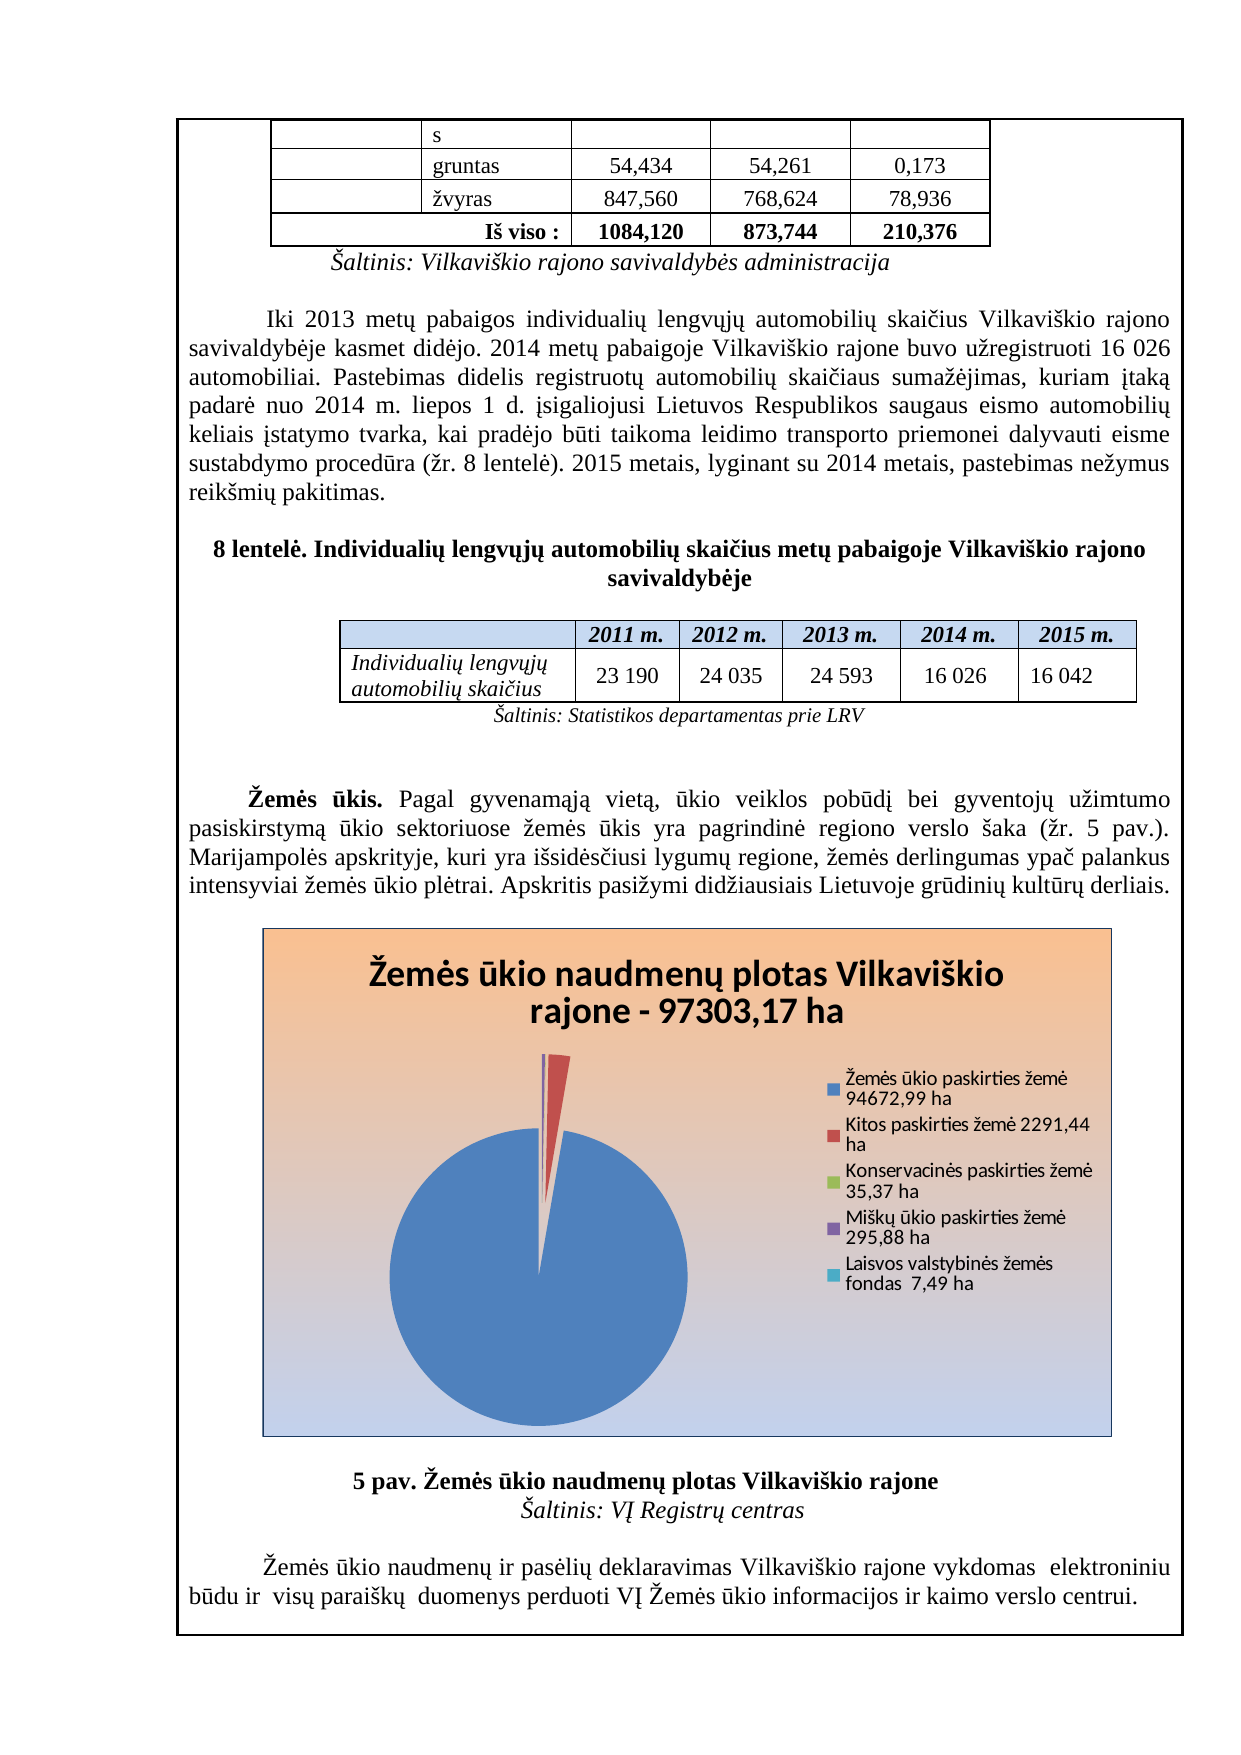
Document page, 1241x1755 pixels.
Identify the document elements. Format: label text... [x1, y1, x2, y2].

table_cell s [422, 121, 571, 148]
table_cell 16 026 [901, 649, 1018, 701]
table_cell 16 042 [1019, 649, 1136, 701]
table_cell [272, 121, 421, 148]
table_cell 54,261 [711, 149, 850, 179]
table_cell žvyras [422, 180, 571, 212]
table_cell [272, 149, 421, 179]
table_cell 873,744 [711, 214, 850, 244]
table_cell Individualių lengvųjų automobilių skaičius [341, 649, 575, 701]
table_cell [851, 121, 989, 148]
table_cell 0,173 [851, 149, 989, 179]
table_cell 24 035 [680, 649, 782, 701]
table_cell 23 190 [576, 649, 679, 701]
table_cell [572, 121, 710, 148]
table_cell 768,624 [711, 180, 850, 212]
table_cell [711, 121, 850, 148]
table_cell 847,560 [572, 180, 710, 212]
table_cell 54,434 [572, 149, 710, 179]
table_cell 210,376 [851, 214, 989, 244]
table_cell Iš viso : [272, 214, 571, 244]
table_header 2012 m. [680, 621, 782, 648]
table_cell [272, 180, 421, 212]
table_header 2013 m. [783, 621, 900, 648]
table_header 2014 m. [901, 621, 1018, 648]
table_cell 24 593 [783, 649, 900, 701]
table_cell 78,936 [851, 180, 989, 212]
table_cell 1084,120 [572, 214, 710, 244]
table_cell gruntas [422, 149, 571, 179]
table_header 2015 m. [1019, 621, 1136, 648]
table_header [341, 621, 575, 648]
table_header 2011 m. [576, 621, 679, 648]
